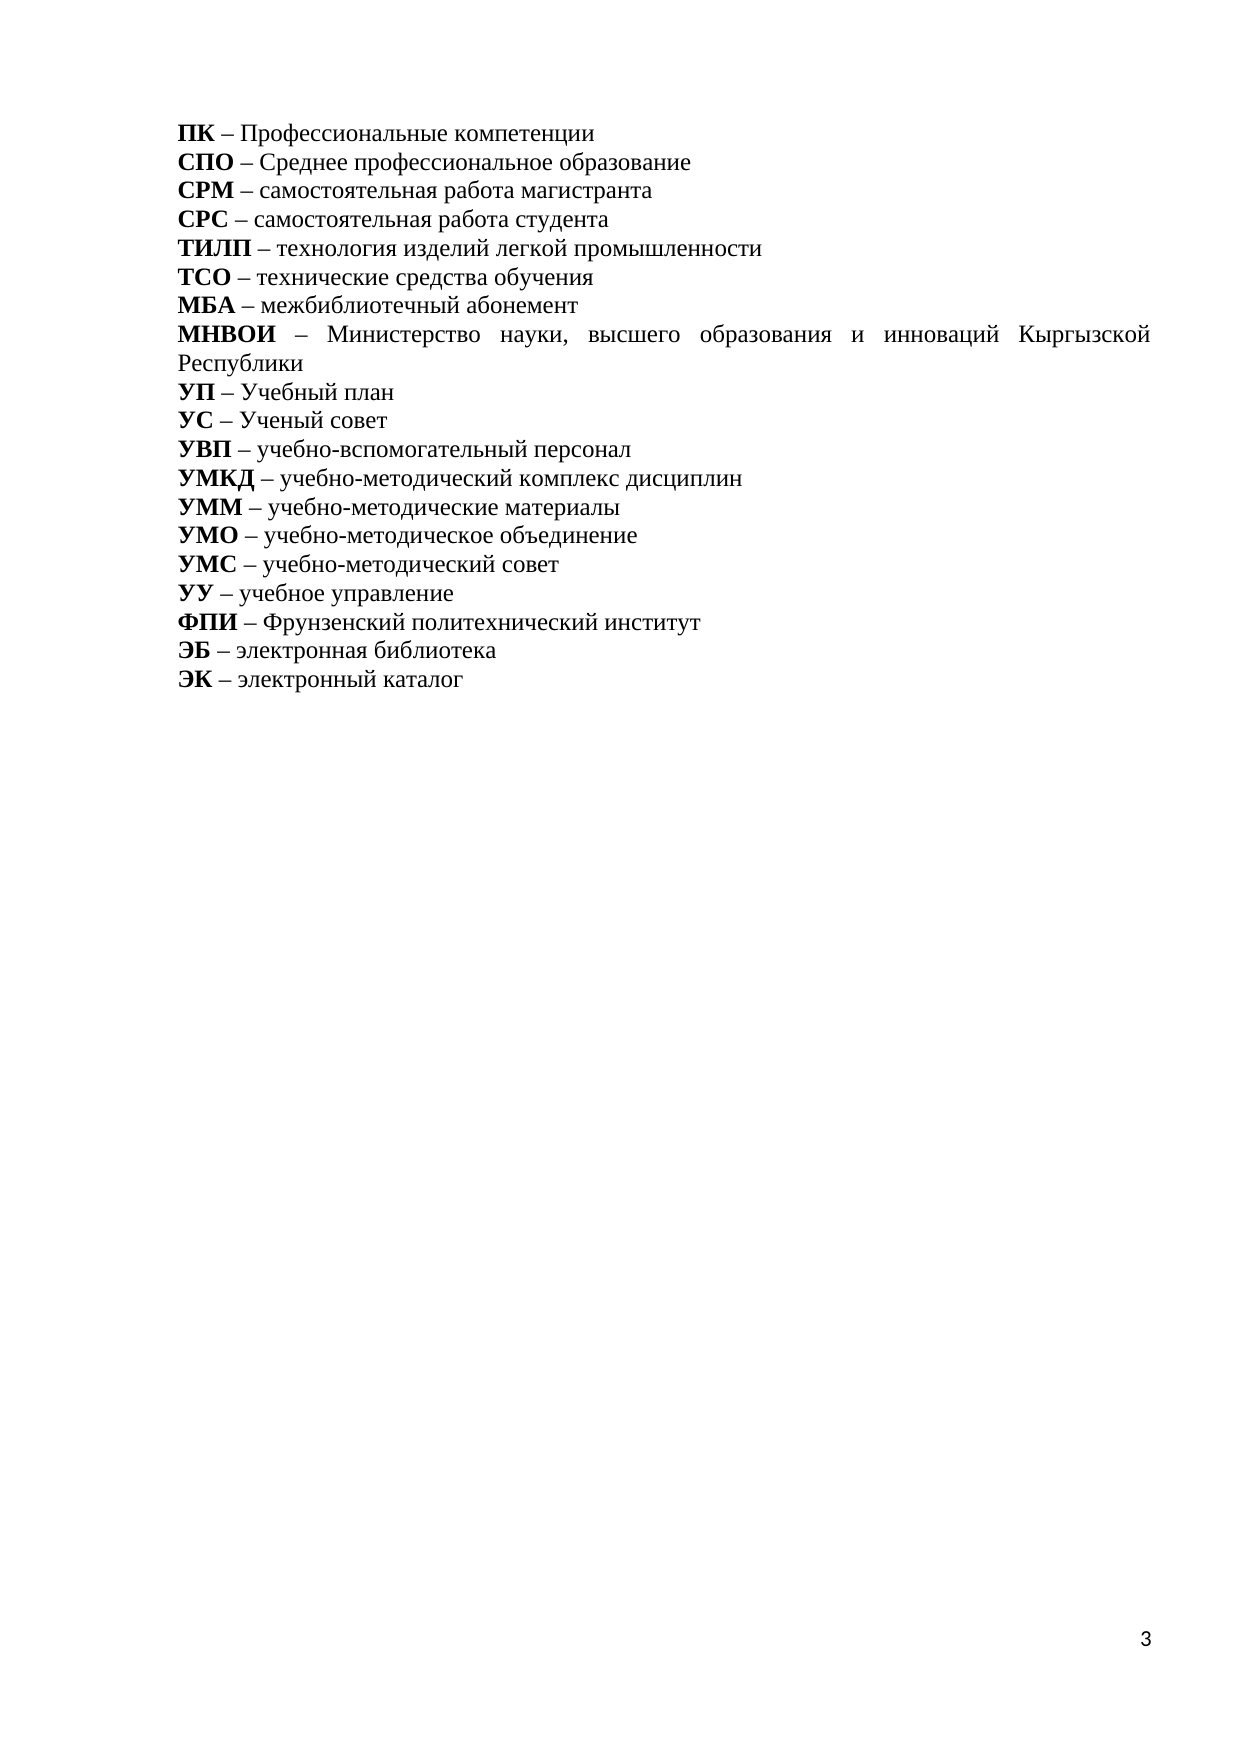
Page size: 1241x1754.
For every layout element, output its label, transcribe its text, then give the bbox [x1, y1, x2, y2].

text ТСО – технические средства обучения [177, 262, 1152, 291]
text УП – Учебный план [177, 377, 1152, 406]
text ФПИ – Фрунзенский политехнический институт [177, 607, 1152, 636]
text МНВОИ – Министерство науки, высшего образования и инноваций Кыргызской Республики [177, 319, 1152, 377]
text УУ – учебное управление [177, 578, 1152, 607]
text УМО – учебно-методическое объединение [177, 521, 1152, 549]
text УМКД – учебно-методический комплекс дисциплин [177, 463, 1152, 492]
text УМС – учебно-методический совет [177, 549, 1152, 578]
text СРМ – самостоятельная работа магистранта [177, 176, 1152, 204]
text ЭБ – электронная библиотека [177, 636, 1152, 664]
text ЭК – электронный каталог [177, 664, 1152, 693]
text СРС – самостоятельная работа студента [177, 204, 1152, 233]
text УВП – учебно-вспомогательный персонал [177, 434, 1152, 463]
text МБА – межбиблиотечный абонемент [177, 291, 1152, 319]
text ПК – Профессиональные компетенции [177, 118, 1152, 147]
text УММ – учебно-методические материалы [177, 492, 1152, 521]
text УС – Ученый совет [177, 406, 1152, 434]
text ТИЛП – технология изделий легкой промышленности [177, 233, 1152, 262]
text СПО – Среднее профессиональное образование [177, 147, 1152, 176]
